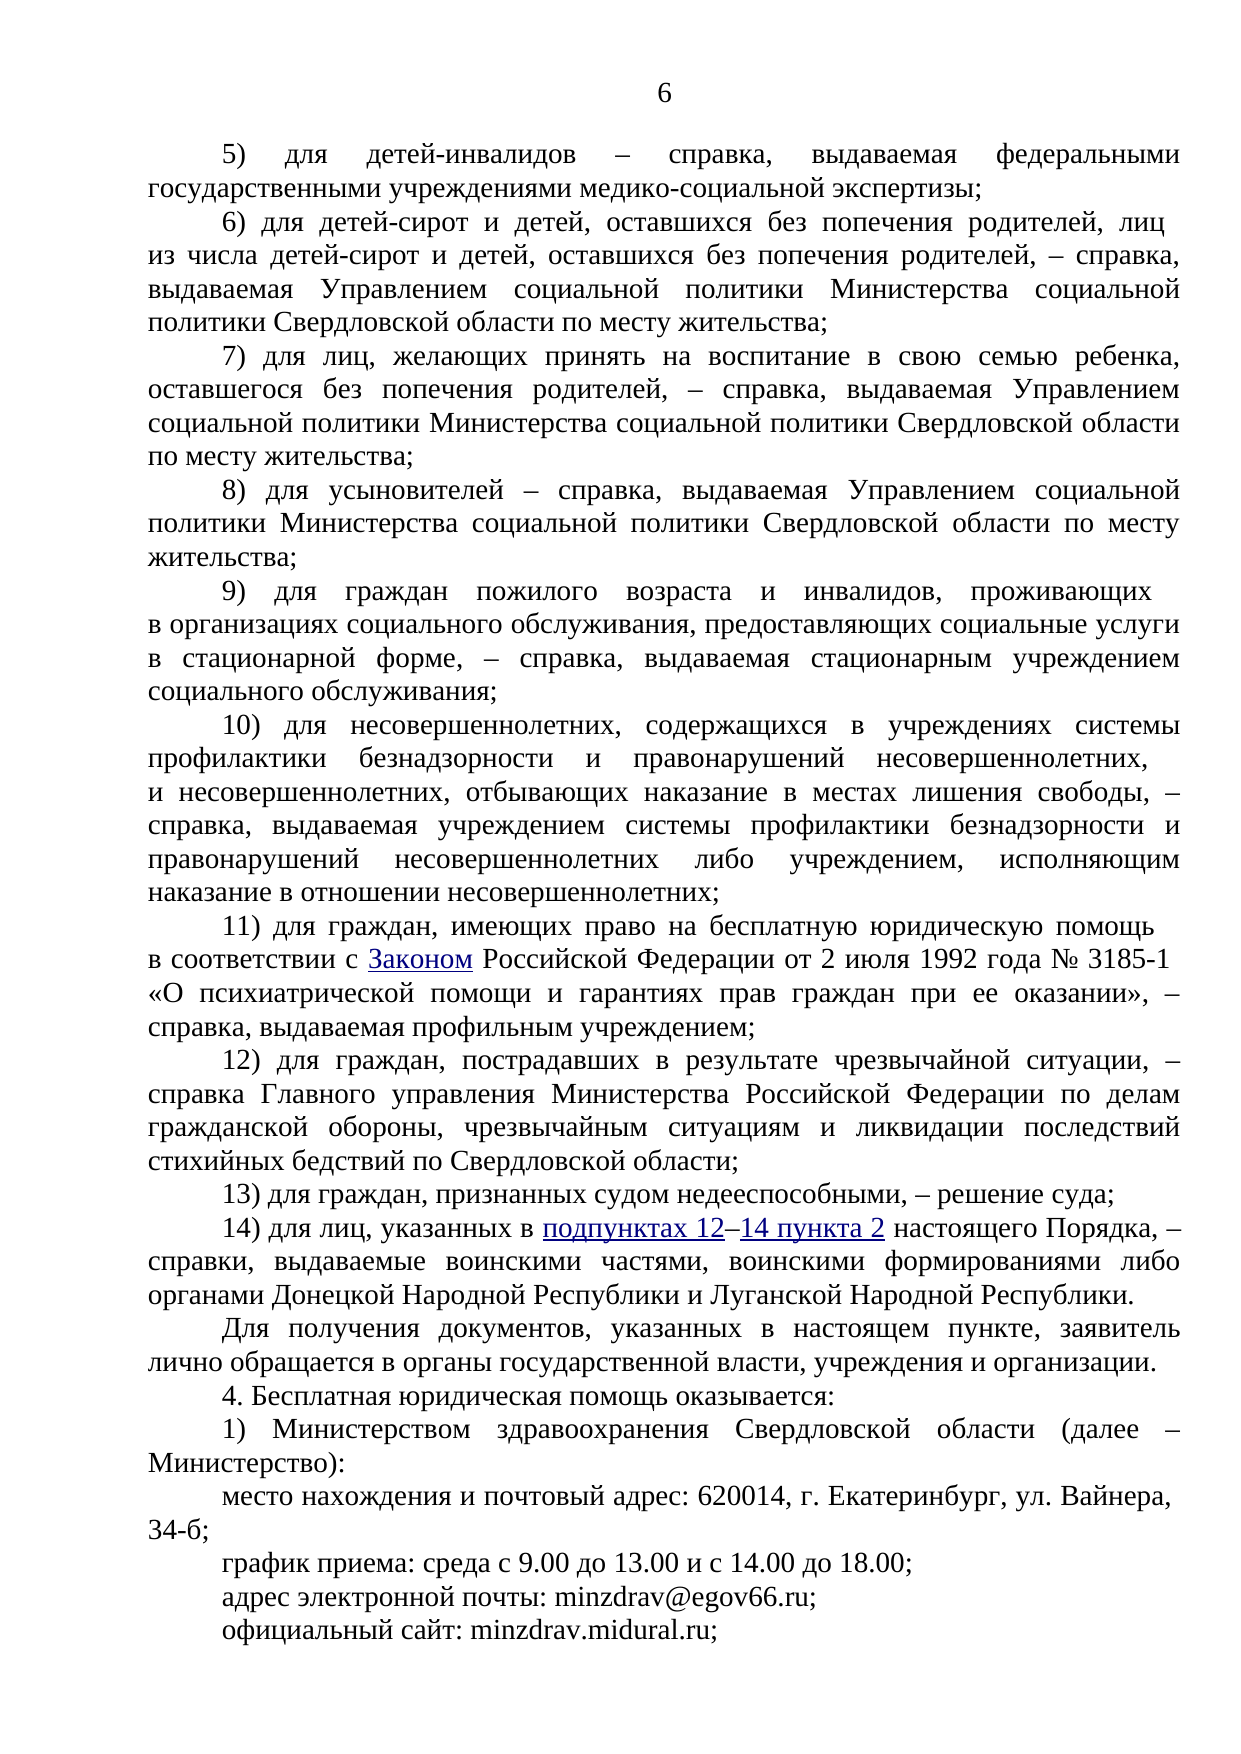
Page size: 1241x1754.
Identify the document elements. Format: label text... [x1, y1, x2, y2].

text график приема: среда с 9.00 до 13.00 и с 14.00 до 18.00; [148, 1545, 1181, 1579]
text официальный сайт: minzdrav.midural.ru; [148, 1612, 1181, 1646]
text место нахождения и почтовый адрес: 620014, г. Екатеринбург, ул. Вайнера, 34-б; [148, 1478, 1181, 1545]
text 4. Бесплатная юридическая помощь оказывается: [148, 1378, 1181, 1411]
text 9) для граждан пожилого возраста и инвалидов, проживающих в организациях социального обслуживания, предоставляющих социальные услуги в стационарной форме, – справка, выдаваемая стационарным учреждением социального обслуживания; [148, 573, 1181, 707]
text 14) для лиц, указанных в подпунктах 12–14 пункта 2 настоящего Порядка, – справки, выдаваемые воинскими частями, воинскими формированиями либо органами Донецкой Народной Республики и Луганской Народной Республики. [148, 1210, 1181, 1311]
text 5) для детей-инвалидов – справка, выдаваемая федеральными государственными учреждениями медико-социальной экспертизы; [148, 137, 1181, 204]
text адрес электронной почты: minzdrav@egov66.ru; [148, 1579, 1181, 1612]
text 12) для граждан, пострадавших в результате чрезвычайной ситуации, – справка Главного управления Министерства Российской Федерации по делам гражданской обороны, чрезвычайным ситуациям и ликвидации последствий стихийных бедствий по Свердловской области; [148, 1042, 1181, 1176]
text 6) для детей-сирот и детей, оставшихся без попечения родителей, лиц из числа детей-сирот и детей, оставшихся без попечения родителей, – справка, выдаваемая Управлением социальной политики Министерства социальной политики Свердловской области по месту жительства; [148, 204, 1181, 338]
text 11) для граждан, имеющих право на бесплатную юридическую помощь в соответствии с Законом Российской Федерации от 2 июля 1992 года № 3185-1 «О психиатрической помощи и гарантиях прав граждан при ее оказании», – справка, выдаваемая профильным учреждением; [148, 908, 1181, 1042]
text 7) для лиц, желающих принять на воспитание в свою семью ребенка, оставшегося без попечения родителей, – справка, выдаваемая Управлением социальной политики Министерства социальной политики Свердловской области по месту жительства; [148, 338, 1181, 472]
text 10) для несовершеннолетних, содержащихся в учреждениях системы профилактики безнадзорности и правонарушений несовершеннолетних, и несовершеннолетних, отбывающих наказание в местах лишения свободы, – справка, выдаваемая учреждением системы профилактики безнадзорности и правонарушений несовершеннолетних либо учреждением, исполняющим наказание в отношении несовершеннолетних; [148, 707, 1181, 908]
text 13) для граждан, признанных судом недееспособными, – решение суда; [148, 1176, 1181, 1210]
text 8) для усыновителей – справка, выдаваемая Управлением социальной политики Министерства социальной политики Свердловской области по месту жительства; [148, 472, 1181, 573]
text Для получения документов, указанных в настоящем пункте, заявитель лично обращается в органы государственной власти, учреждения и организации. [148, 1311, 1181, 1378]
text 1) Министерством здравоохранения Свердловской области (далее – Министерство): [148, 1411, 1181, 1478]
